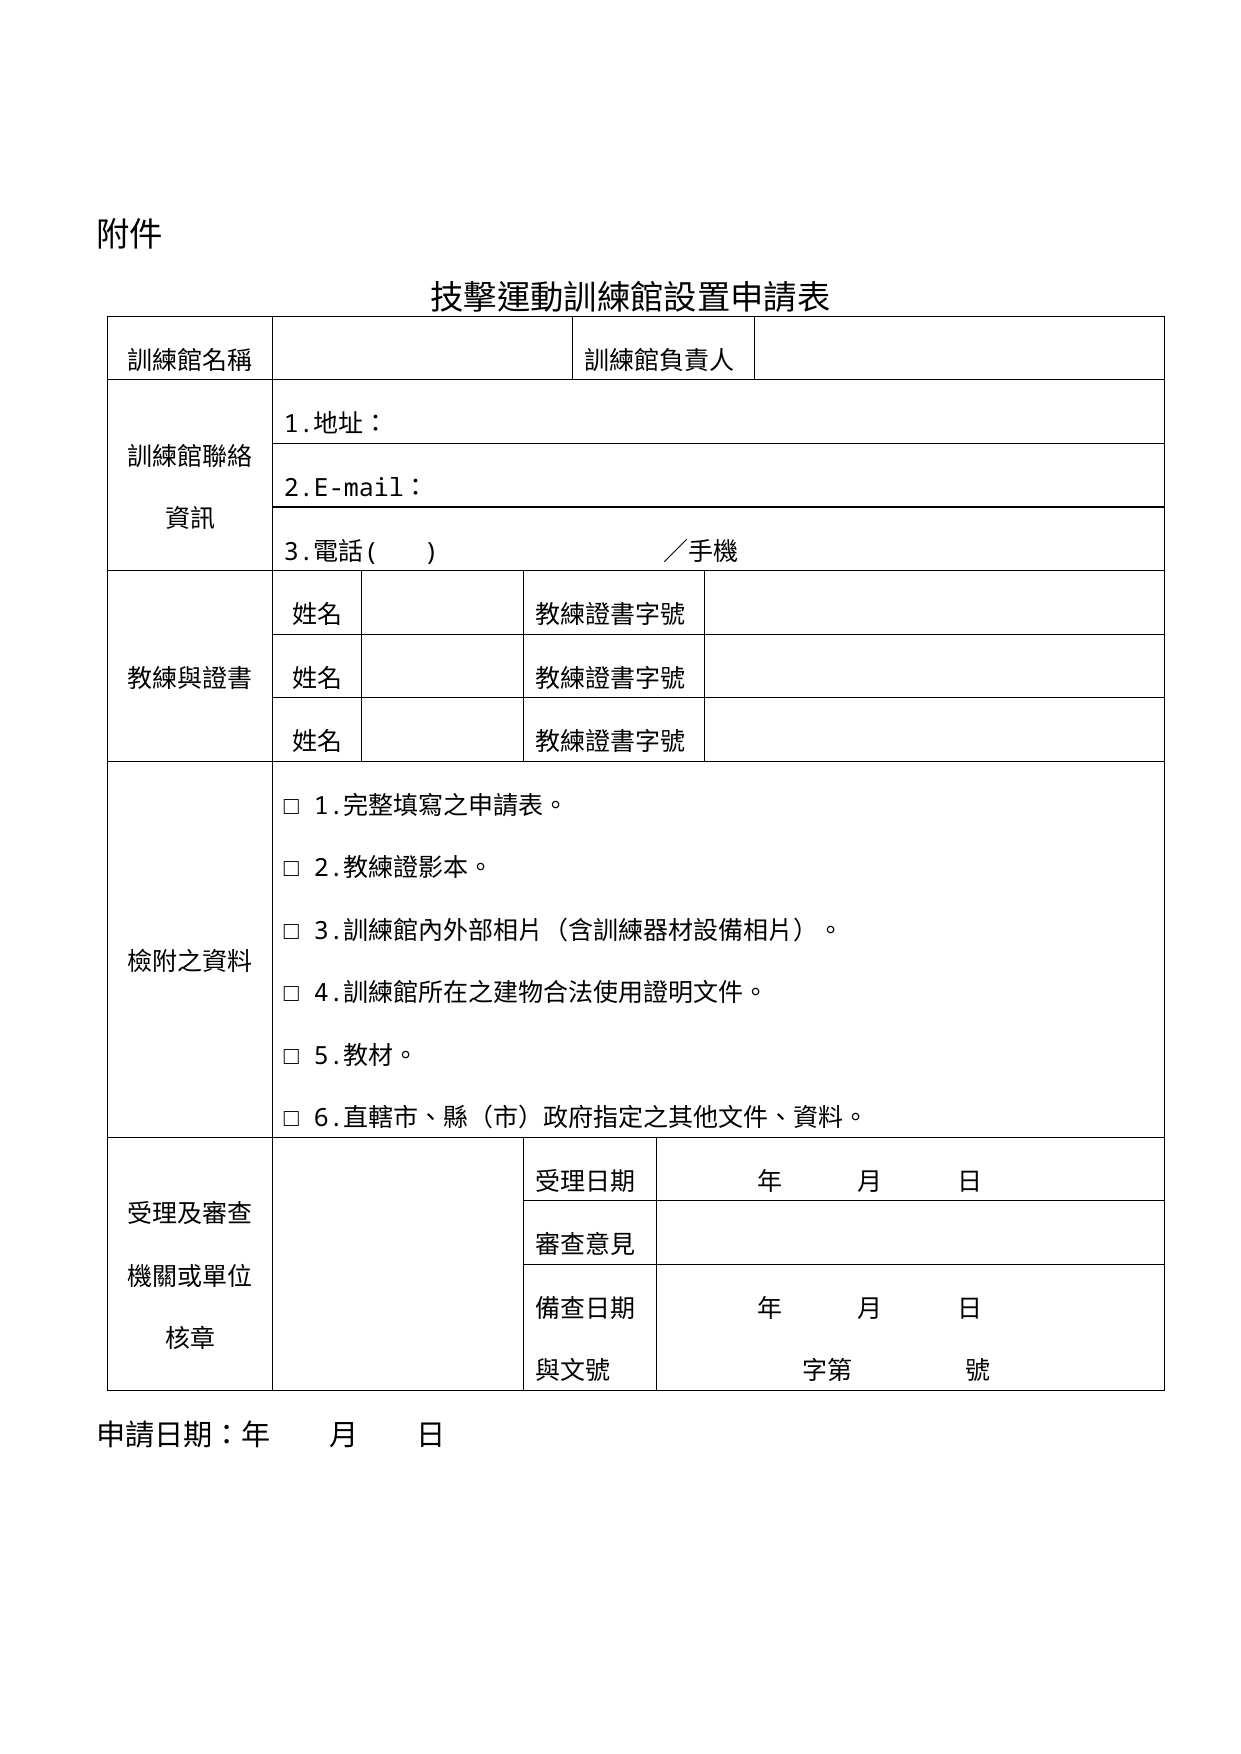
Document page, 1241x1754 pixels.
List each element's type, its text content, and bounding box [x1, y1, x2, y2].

text 申請日期：年 月 日 [96, 1391, 1165, 1453]
table_cell □ 1.完整填寫之申請表。 □ 2.教練證影本。 □ 3.訓練館內外部相片（含訓練器材設備相片）。 □ 4.訓練館所在之建物合法使用證明文件。 □ 5.教材。 □ 6.直轄市、縣（市）政府指定之其他文件、資料。 [273, 762, 1164, 1137]
table_cell [705, 635, 1164, 697]
table_cell 2.E-mail： [273, 444, 1164, 506]
table_cell [705, 698, 1164, 761]
table_cell 備查日期 與文號 [524, 1265, 656, 1390]
table_cell 年 月 日 [657, 1138, 1164, 1200]
table_cell 姓名 [273, 571, 361, 633]
table_cell 1.地址： [273, 380, 1164, 443]
table_cell 教練證書字號 [524, 635, 704, 697]
table_cell [362, 635, 523, 697]
table_cell 受理日期 [524, 1138, 656, 1200]
table_cell [273, 1138, 523, 1390]
table_cell 審查意見 [524, 1201, 656, 1264]
table_cell 受理及審查 機關或單位核章 [108, 1138, 272, 1390]
text 附件 [96, 191, 1164, 253]
table_cell [657, 1201, 1164, 1264]
table_header [755, 317, 1164, 379]
table_header 訓練館負責人 [573, 317, 754, 379]
table_cell 3.電話( ) ／手機 [273, 508, 1164, 570]
text 技擊運動訓練館設置申請表 [96, 253, 1164, 316]
table_cell 檢附之資料 [108, 762, 272, 1137]
table_cell 年 月 日 字第 號 [657, 1265, 1164, 1390]
table_cell 姓名 [273, 698, 361, 761]
table_cell 姓名 [273, 635, 361, 697]
table_cell [362, 571, 523, 633]
table_cell [705, 571, 1164, 633]
table_cell 教練證書字號 [524, 571, 704, 633]
table_cell 教練證書字號 [524, 698, 704, 761]
table_cell 訓練館聯絡資訊 [108, 380, 272, 570]
table_cell 教練與證書 [108, 571, 272, 761]
table_header 訓練館名稱 [108, 317, 272, 379]
table_header [273, 317, 572, 379]
table_cell [362, 698, 523, 761]
